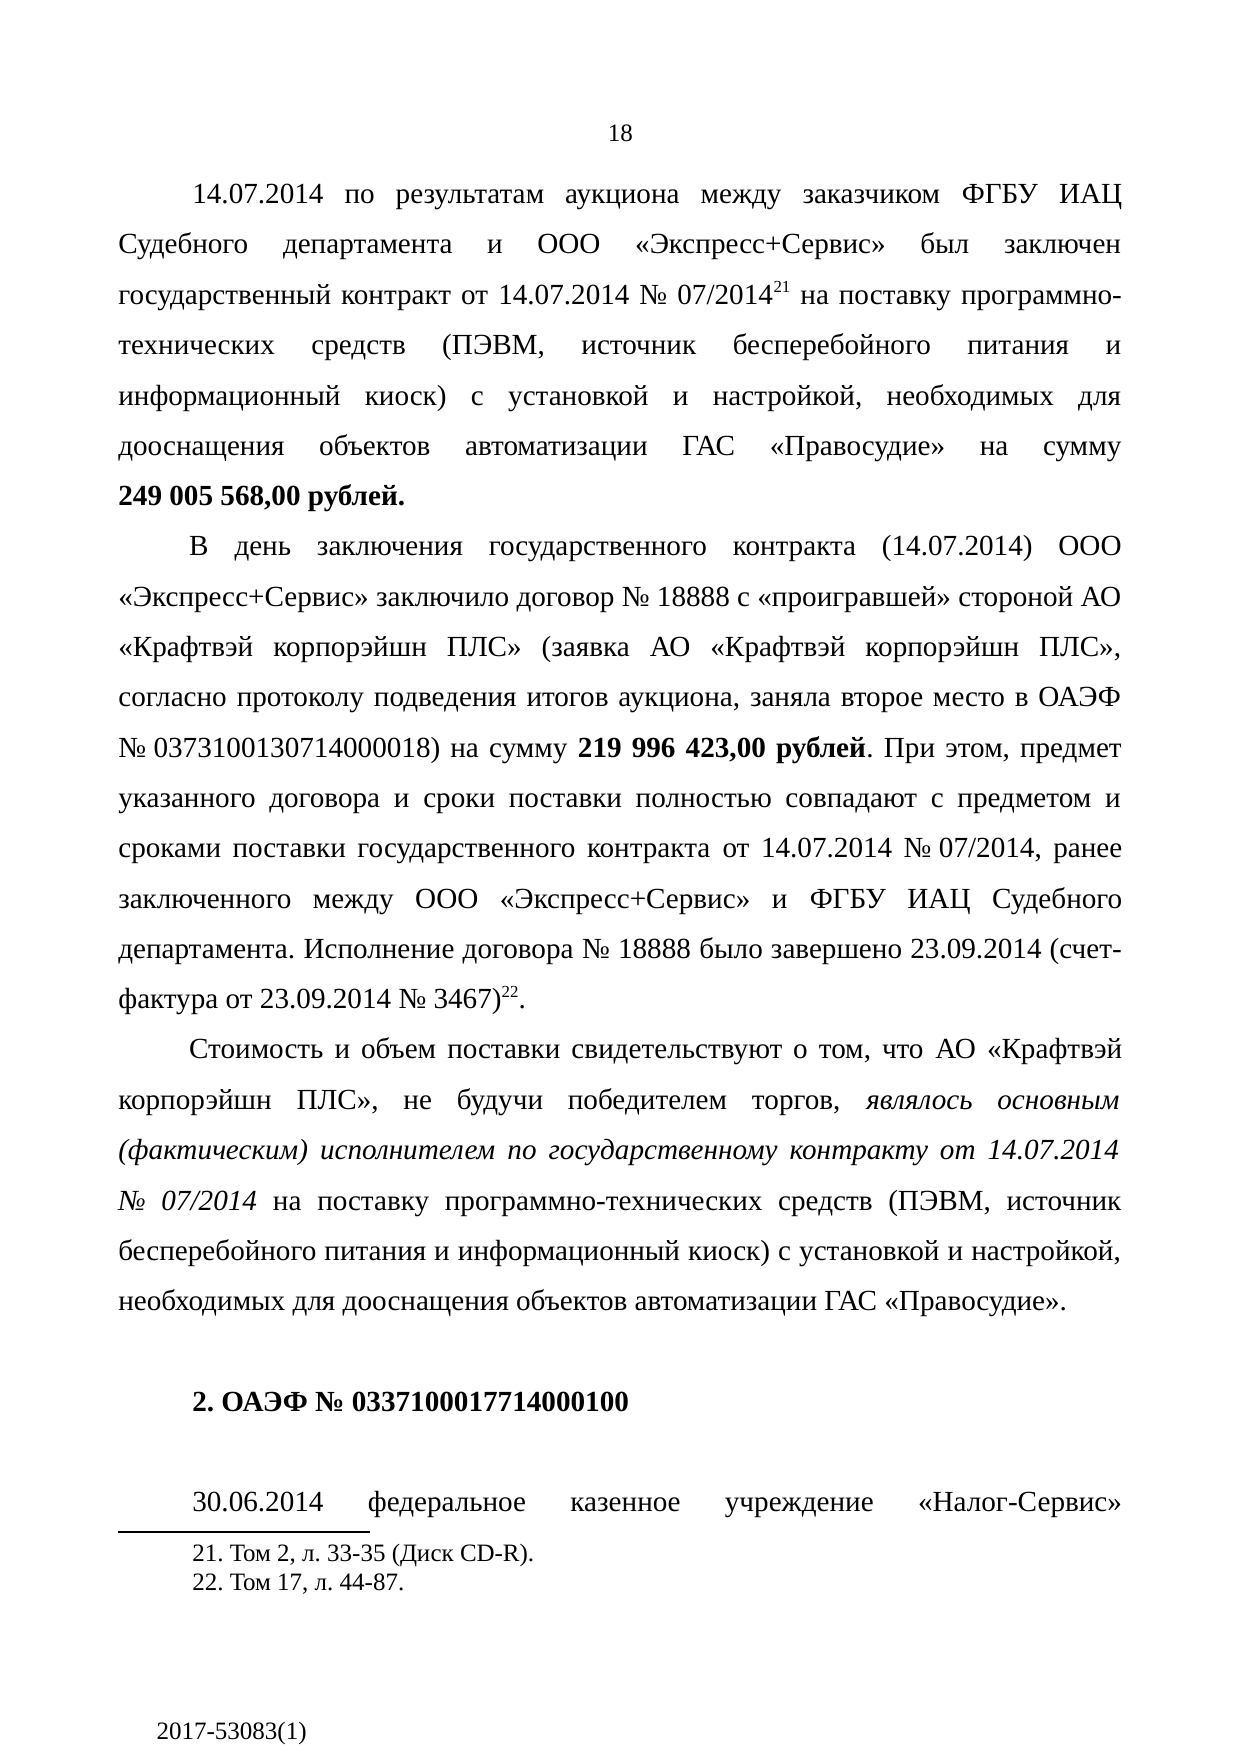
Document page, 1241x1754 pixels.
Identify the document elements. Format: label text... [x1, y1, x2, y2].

text 30.06.2014 федеральное казенное учреждение «Налог-Сервис» [118, 1484, 1122, 1518]
text . Том 2, л. 33-35 (Диск CD-R). [118, 1538, 1122, 1567]
text 2. ОАЭФ № 0337100017714000100 [118, 1384, 1122, 1417]
text 14.07.2014 по результатам аукциона между заказчиком ФГБУ ИАЦ Судебного департамента и ООО «Экспресс+Сервис» был заключен государственный контракт от 14.07.2014 № 07/2014 на поставку программно-технических средств (ПЭВМ, источник бесперебойного питания и информационный киоск) с установкой и настройкой, необходимых для дооснащения объектов автоматизации ГАС «Правосудие» на сумму 249 005 568,00 рублей. [118, 176, 1122, 512]
text Стоимость и объем поставки свидетельствуют о том, что АО «Крафтвэй корпорэйшн ПЛС», не будучи победителем торгов, являлось основным (фактическим) исполнителем по государственному контракту от 14.07.2014 № 07/2014 на поставку программно-технических средств (ПЭВМ, источник бесперебойного питания и информационный киоск) с установкой и настройкой, необходимых для дооснащения объектов автоматизации ГАС «Правосудие». [118, 1032, 1122, 1317]
text . Том 17, л. 44-87. [118, 1567, 1122, 1595]
text В день заключения государственного контракта (14.07.2014) ООО «Экспресс+Сервис» заключило договор № 18888 с «проигравшей» стороной АО «Крафтвэй корпорэйшн ПЛС» (заявка АО «Крафтвэй корпорэйшн ПЛС», согласно протоколу подведения итогов аукциона, заняла второе место в ОАЭФ № 0373100130714000018) на сумму 219 996 423,00 рублей. При этом, предмет указанного договора и сроки поставки полностью совпадают с предметом и сроками поставки государственного контракта от 14.07.2014 № 07/2014, ранее заключенного между ООО «Экспресс+Сервис» и ФГБУ ИАЦ Судебного департамента. Исполнение договора № 18888 было завершено 23.09.2014 (счет-фактура от 23.09.2014 № 3467). [118, 528, 1122, 1015]
